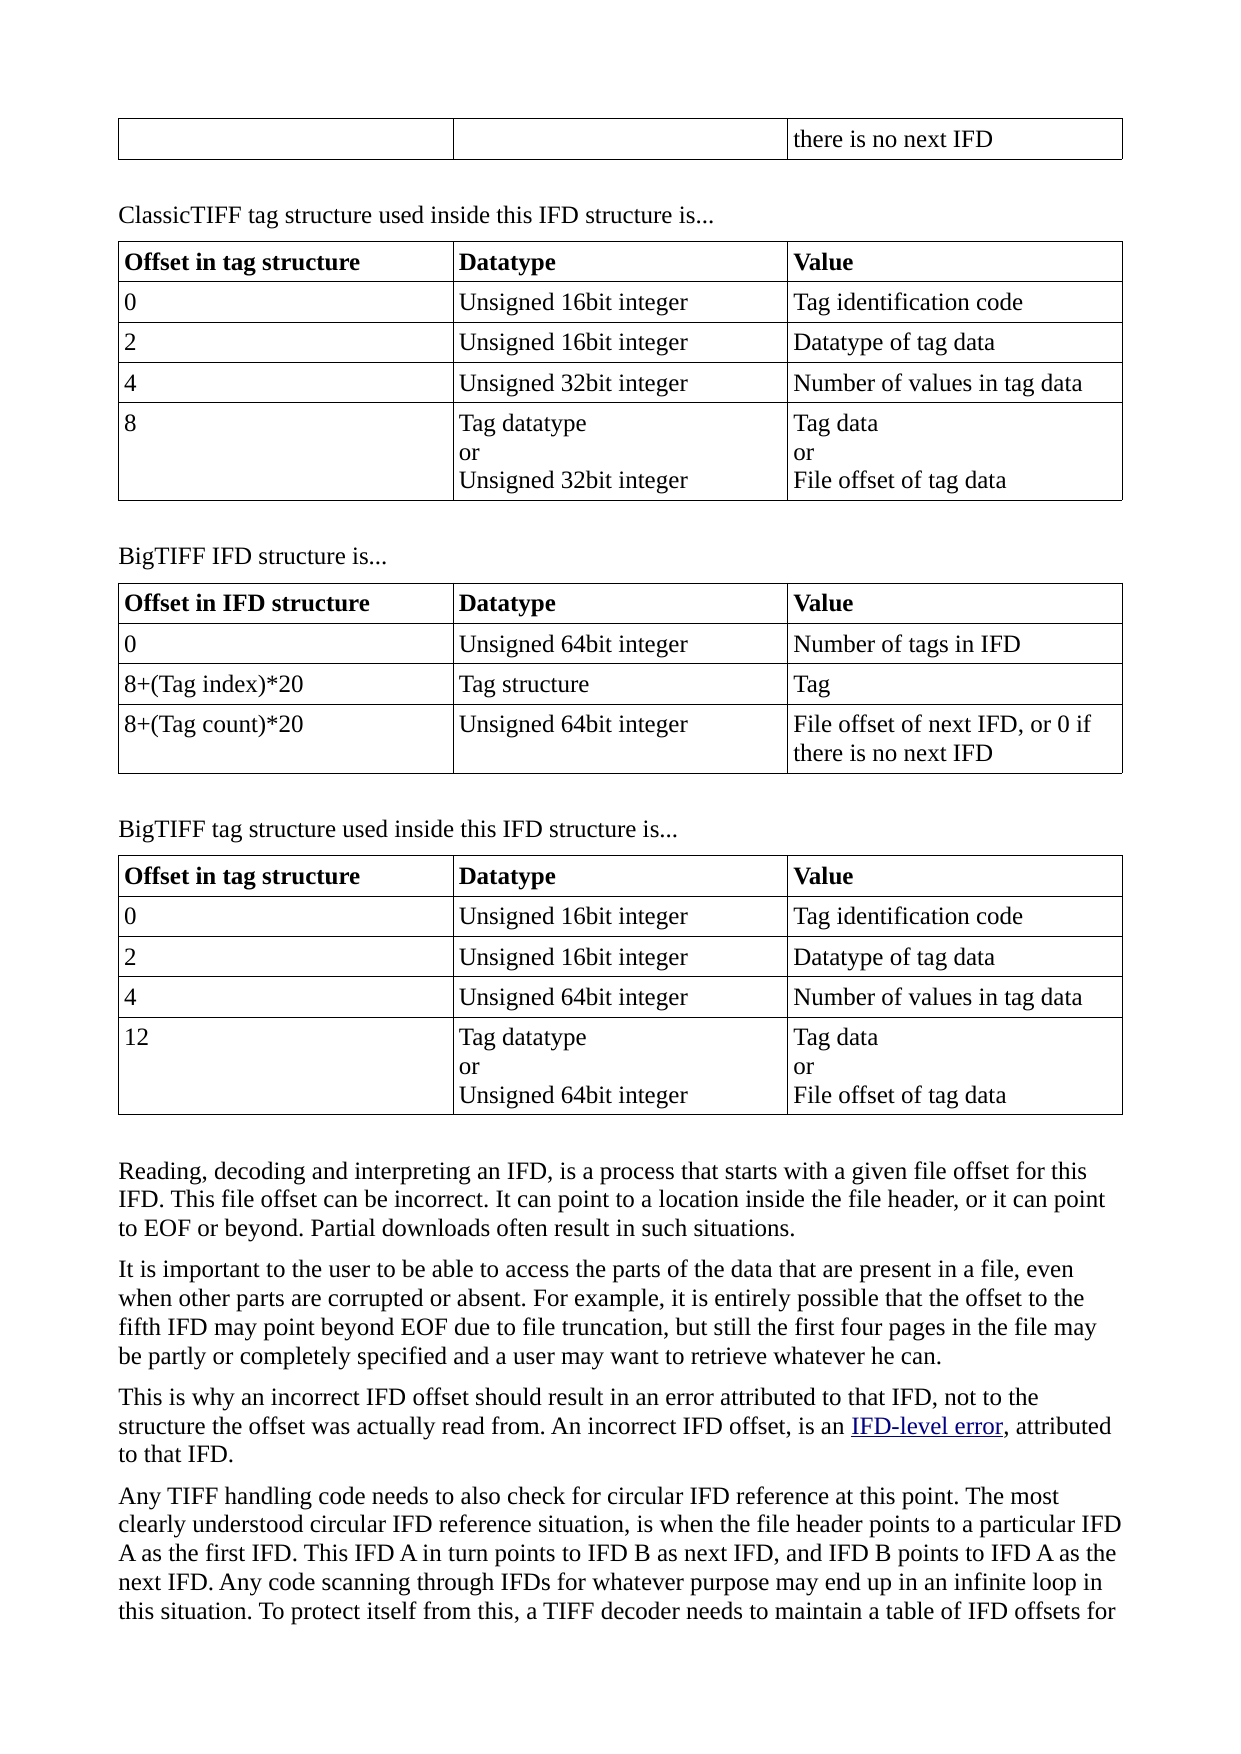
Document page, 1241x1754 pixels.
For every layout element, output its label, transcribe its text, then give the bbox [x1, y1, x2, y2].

table_cell 8 [119, 403, 453, 500]
table_cell there is no next IFD [788, 119, 1122, 158]
table_cell Tag data or File offset of tag data [788, 1018, 1122, 1114]
table_header Offset in IFD structure [119, 584, 453, 623]
table_cell 4 [119, 977, 453, 1017]
table_cell Number of values in tag data [788, 977, 1122, 1017]
table_cell Unsigned 16bit integer [454, 282, 787, 322]
text Reading, decoding and interpreting an IFD, is a process that starts with a given file offset for this IFD. This file offset can be incorrect. It can point to a location inside the file header, or it can point to EOF or beyond. Partial downloads often result in such situations. [118, 1156, 1122, 1242]
table_cell Tag identification code [788, 897, 1122, 936]
table_cell 4 [119, 363, 453, 402]
table_cell Unsigned 64bit integer [454, 624, 787, 663]
text ClassicTIFF tag structure used inside this IFD structure is... [118, 200, 1122, 228]
table_header Value [788, 584, 1122, 623]
table_cell 12 [119, 1018, 453, 1114]
table_cell Unsigned 64bit integer [454, 705, 787, 773]
table_header Datatype [454, 242, 787, 281]
table_cell Unsigned 64bit integer [454, 977, 787, 1017]
table_cell [454, 119, 787, 158]
table_cell 2 [119, 323, 453, 362]
table_cell Unsigned 16bit integer [454, 897, 787, 936]
table_header Offset in tag structure [119, 242, 453, 281]
table_cell Number of tags in IFD [788, 624, 1122, 663]
table_header Value [788, 242, 1122, 281]
table_cell 2 [119, 937, 453, 976]
table_cell Tag [788, 664, 1122, 704]
table_cell Unsigned 16bit integer [454, 937, 787, 976]
table_header Value [788, 856, 1122, 896]
table_cell Datatype of tag data [788, 937, 1122, 976]
table_cell Unsigned 32bit integer [454, 363, 787, 402]
text BigTIFF IFD structure is... [118, 541, 1122, 570]
table_cell 8+(Tag count)*20 [119, 705, 453, 773]
table_cell 0 [119, 897, 453, 936]
table_cell Tag identification code [788, 282, 1122, 322]
text This is why an incorrect IFD offset should result in an error attributed to that IFD, not to the structure the offset was actually read from. An incorrect IFD offset, is an IFD-level error, attributed to that IFD. [118, 1382, 1122, 1468]
table_header Offset in tag structure [119, 856, 453, 896]
table_cell Number of values in tag data [788, 363, 1122, 402]
table_cell 0 [119, 624, 453, 663]
text It is important to the user to be able to access the parts of the data that are present in a file, even when other parts are corrupted or absent. For example, it is entirely possible that the offset to the fifth IFD may point beyond EOF due to file truncation, but still the first four pages in the file may be partly or completely specified and a user may want to retrieve whatever he can. [118, 1254, 1122, 1369]
table_cell Datatype of tag data [788, 323, 1122, 362]
table_cell [119, 119, 453, 158]
text Any TIFF handling code needs to also check for circular IFD reference at this point. The most clearly understood circular IFD reference situation, is when the file header points to a particular IFD A as the first IFD. This IFD A in turn points to IFD B as next IFD, and IFD B points to IFD A as the next IFD. Any code scanning through IFDs for whatever purpose may end up in an infinite loop in this situation. To protect itself from this, a TIFF decoder needs to maintain a table of IFD offsets for [118, 1481, 1122, 1624]
table_header Datatype [454, 584, 787, 623]
table_cell Tag data or File offset of tag data [788, 403, 1122, 500]
table_cell Unsigned 16bit integer [454, 323, 787, 362]
table_cell 0 [119, 282, 453, 322]
table_cell File offset of next IFD, or 0 if there is no next IFD [788, 705, 1122, 773]
table_cell Tag structure [454, 664, 787, 704]
table_cell Tag datatype or Unsigned 64bit integer [454, 1018, 787, 1114]
table_cell 8+(Tag index)*20 [119, 664, 453, 704]
table_header Datatype [454, 856, 787, 896]
table_cell Tag datatype or Unsigned 32bit integer [454, 403, 787, 500]
text BigTIFF tag structure used inside this IFD structure is... [118, 814, 1122, 843]
